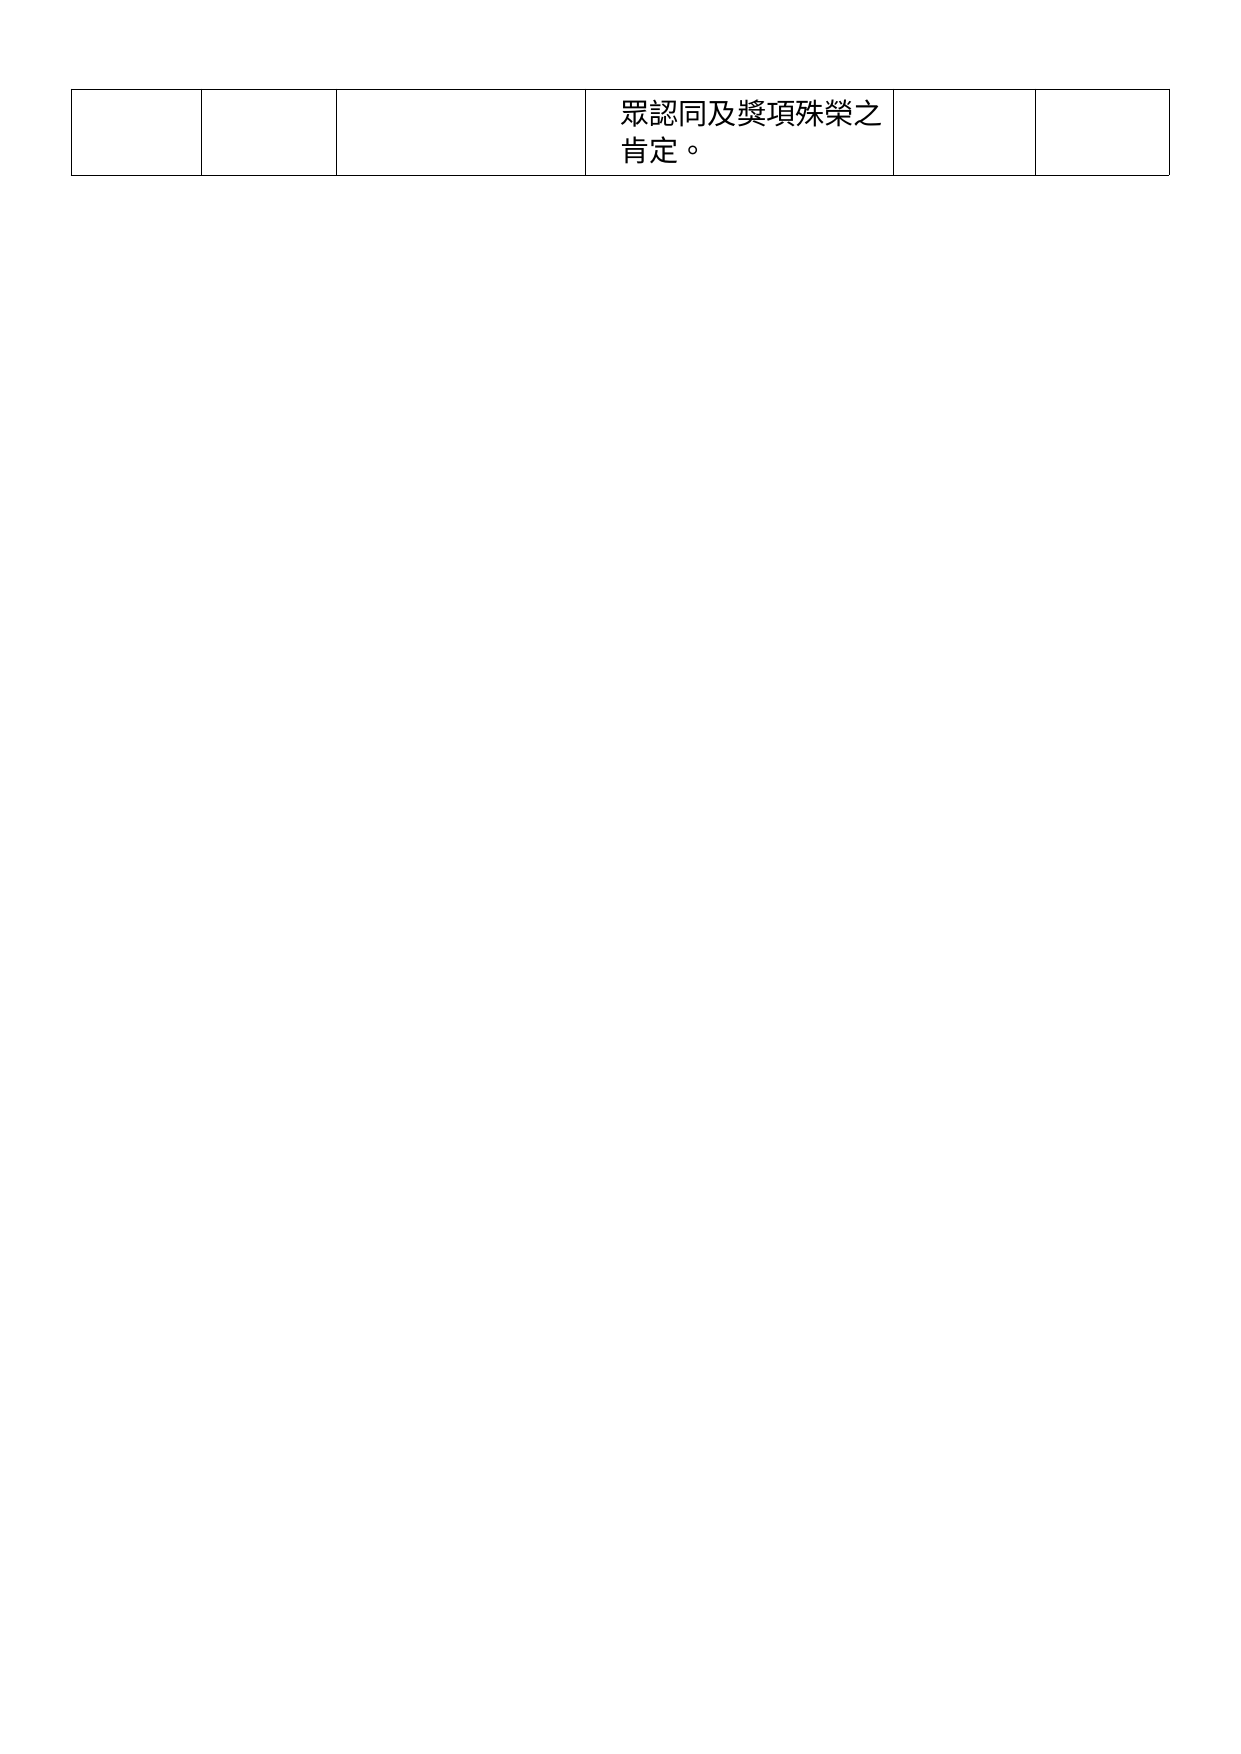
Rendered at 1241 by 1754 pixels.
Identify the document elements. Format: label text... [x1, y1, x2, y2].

table_cell 眾認同及獎項殊榮之肯定。 [586, 90, 893, 175]
table_cell [337, 90, 585, 175]
table_cell [1036, 90, 1169, 175]
table_cell [72, 90, 201, 175]
table_cell [202, 90, 336, 175]
table_cell [894, 90, 1035, 175]
